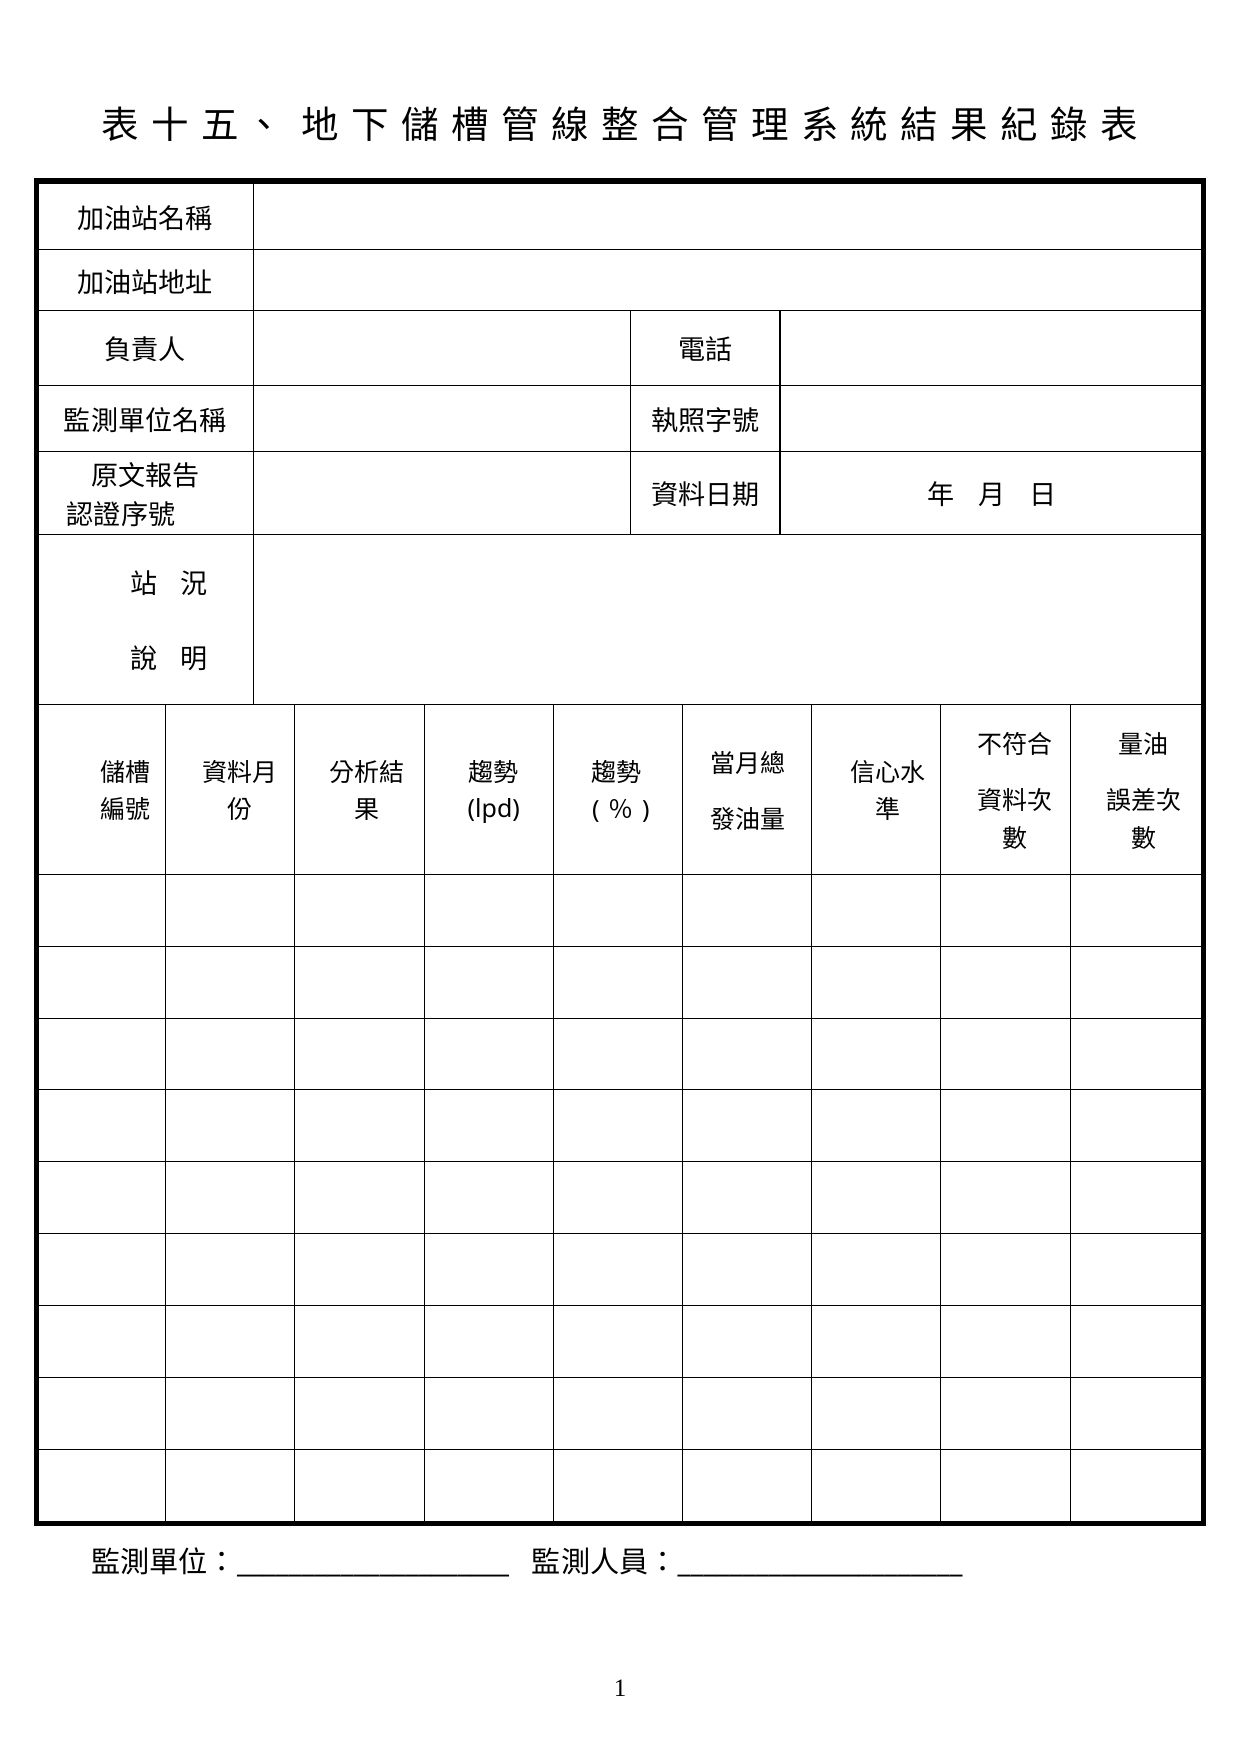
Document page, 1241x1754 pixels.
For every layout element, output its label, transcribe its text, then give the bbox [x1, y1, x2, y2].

table_cell [781, 386, 1201, 451]
table_cell [39, 947, 165, 1017]
table_cell [166, 1306, 294, 1377]
table_cell [1071, 1090, 1201, 1161]
table_cell [425, 875, 553, 946]
table_cell [254, 386, 630, 451]
table_cell [166, 1378, 294, 1449]
table_cell [166, 1450, 294, 1521]
table_cell [1071, 1378, 1201, 1449]
table_cell [812, 1306, 940, 1377]
table_cell [39, 1162, 165, 1233]
table_cell [1071, 947, 1201, 1017]
table_cell [39, 1019, 165, 1089]
table_cell [295, 1162, 424, 1233]
table_cell [425, 1450, 553, 1521]
table_cell 監測單位名稱 [39, 386, 253, 451]
table_header 加油站名稱 [39, 184, 253, 249]
table_cell [166, 947, 294, 1017]
table_cell [683, 1234, 811, 1305]
table_cell [39, 1234, 165, 1305]
table_cell [812, 875, 940, 946]
table_cell 加油站地址 [39, 250, 253, 310]
table_cell 趨勢(lpd) [425, 705, 553, 874]
table_cell [295, 1234, 424, 1305]
table_cell [295, 1019, 424, 1089]
table_cell 不符合 資料次數 [941, 705, 1070, 874]
table_cell [812, 1378, 940, 1449]
table_cell [425, 947, 553, 1017]
table_cell [683, 1090, 811, 1161]
table_cell [39, 1450, 165, 1521]
table_cell 信心水準 [812, 705, 940, 874]
table_cell [425, 1306, 553, 1377]
table_cell 分析結果 [295, 705, 424, 874]
table_cell 儲槽編號 [39, 705, 165, 874]
table_cell [1071, 1450, 1201, 1521]
table_cell 站況說明 [39, 535, 253, 704]
table_cell [812, 1162, 940, 1233]
table_cell [254, 535, 1201, 704]
table_cell 資料日期 [631, 452, 779, 534]
table_cell [39, 1378, 165, 1449]
table_cell [554, 1378, 682, 1449]
table_cell [425, 1019, 553, 1089]
table_cell [812, 1234, 940, 1305]
table_cell [812, 947, 940, 1017]
table_cell [295, 947, 424, 1017]
table_header [254, 184, 1201, 249]
table_cell [554, 1090, 682, 1161]
table_cell 量油 誤差次數 [1071, 705, 1201, 874]
table_cell [554, 1162, 682, 1233]
table_cell [683, 1378, 811, 1449]
table_cell [295, 1090, 424, 1161]
table_cell 電話 [631, 311, 779, 384]
table_cell [254, 452, 630, 534]
table_cell [295, 1306, 424, 1377]
table_cell [554, 1450, 682, 1521]
table_cell [941, 1378, 1070, 1449]
table_cell [425, 1090, 553, 1161]
table_cell 負責人 [39, 311, 253, 384]
table_cell [941, 1450, 1070, 1521]
text 表十五、地下儲槽管線整合管理系統結果紀錄表 [95, 84, 1145, 159]
table_cell [1071, 1306, 1201, 1377]
table_cell [254, 250, 1201, 310]
table_cell [941, 1019, 1070, 1089]
table_cell [812, 1450, 940, 1521]
table_cell [295, 875, 424, 946]
table_cell [941, 875, 1070, 946]
table_cell [941, 1162, 1070, 1233]
table_cell [425, 1378, 553, 1449]
table_cell [1071, 875, 1201, 946]
table_cell [683, 1306, 811, 1377]
table_cell [554, 1019, 682, 1089]
table_cell [554, 875, 682, 946]
table_cell [683, 1450, 811, 1521]
table_cell [39, 1090, 165, 1161]
table_cell [166, 875, 294, 946]
table_cell [554, 947, 682, 1017]
table_cell [295, 1378, 424, 1449]
text 監測單位：_____________________ 監測人員：______________________ [33, 1544, 1218, 1580]
table_cell 當月總 發油量 [683, 705, 811, 874]
table_cell [941, 1234, 1070, 1305]
table_cell [1071, 1019, 1201, 1089]
table_cell [554, 1306, 682, 1377]
table_cell [941, 947, 1070, 1017]
table_cell [683, 947, 811, 1017]
table_cell [554, 1234, 682, 1305]
table_cell [295, 1450, 424, 1521]
table_cell [1071, 1234, 1201, 1305]
table_cell [166, 1090, 294, 1161]
table_cell 資料月份 [166, 705, 294, 874]
table_cell [683, 1162, 811, 1233]
table_cell [166, 1234, 294, 1305]
table_cell [812, 1019, 940, 1089]
table_cell [781, 311, 1201, 384]
table_cell [254, 311, 630, 384]
table_cell 執照字號 [631, 386, 779, 451]
table_cell [425, 1234, 553, 1305]
table_cell [941, 1306, 1070, 1377]
table_cell [683, 875, 811, 946]
table_cell [166, 1019, 294, 1089]
table_cell [39, 1306, 165, 1377]
table_cell 原文報告 認證序號 [39, 452, 253, 534]
table_cell [683, 1019, 811, 1089]
table_cell [166, 1162, 294, 1233]
table_cell [812, 1090, 940, 1161]
table_cell 趨勢(％) [554, 705, 682, 874]
table_cell [941, 1090, 1070, 1161]
table_cell [425, 1162, 553, 1233]
table_cell [1071, 1162, 1201, 1233]
table_cell 年 月 日 [781, 452, 1201, 534]
table_cell [39, 875, 165, 946]
